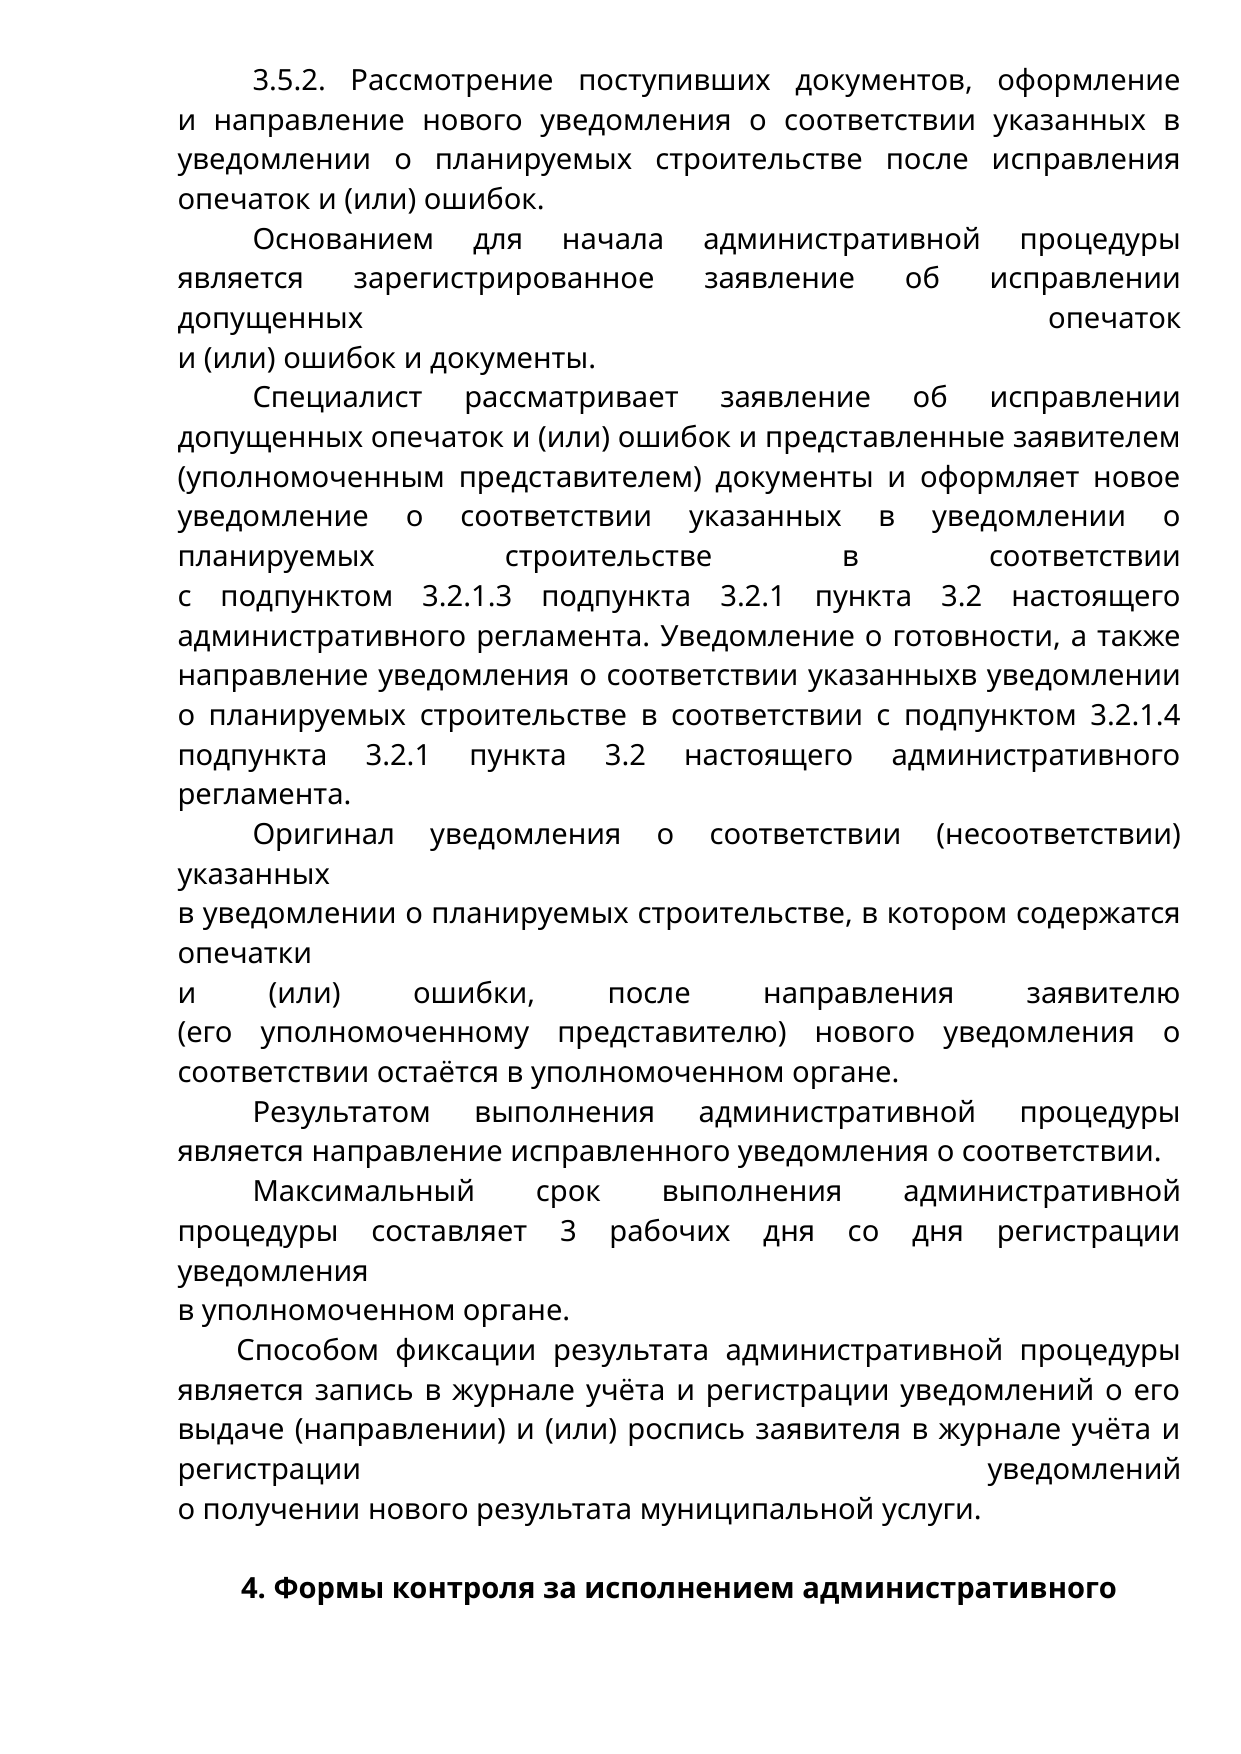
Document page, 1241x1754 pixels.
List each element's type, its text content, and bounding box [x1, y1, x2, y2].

text 3.5.2. Рассмотрение поступивших документов, оформление и направление нового уведомления о соответствии указанных в уведомлении о планируемых строительстве после исправления опечаток и (или) ошибок. [177, 59, 1181, 218]
text 4. Формы контроля за исполнением административного [177, 1567, 1181, 1607]
text Основанием для начала административной процедуры является зарегистрированное заявление об исправлении допущенных опечаток и (или) ошибок и документы. [177, 218, 1181, 377]
text Специалист рассматривает заявление об исправлении допущенных опечаток и (или) ошибок и представленные заявителем (уполномоченным представителем) документы и оформляет новое уведомление о соответствии указанных в уведомлении о планируемых строительстве в соответствии с подпунктом 3.2.1.3 подпункта 3.2.1 пункта 3.2 настоящего административного регламента. Уведомление о готовности, а также направление уведомления о соответствии указанныхв уведомлении о планируемых строительстве в соответствии с подпунктом 3.2.1.4 подпункта 3.2.1 пункта 3.2 настоящего административного регламента. [177, 377, 1181, 813]
text Максимальный срок выполнения административной процедуры составляет 3 рабочих дня со дня регистрации уведомления в уполномоченном органе. [177, 1170, 1181, 1329]
text Результатом выполнения административной процедуры является направление исправленного уведомления о соответствии. [177, 1091, 1181, 1170]
text Оригинал уведомления о соответствии (несоответствии) указанных в уведомлении о планируемых строительстве, в котором содержатся опечатки и (или) ошибки, после направления заявителю (его уполномоченному представителю) нового уведомления о соответствии остаётся в уполномоченном органе. [177, 813, 1181, 1091]
text Способом фиксации результата административной процедуры является запись в журнале учёта и регистрации уведомлений о его выдаче (направлении) и (или) роспись заявителя в журнале учёта и регистрации уведомлений о получении нового результата муниципальной услуги. [177, 1329, 1181, 1528]
